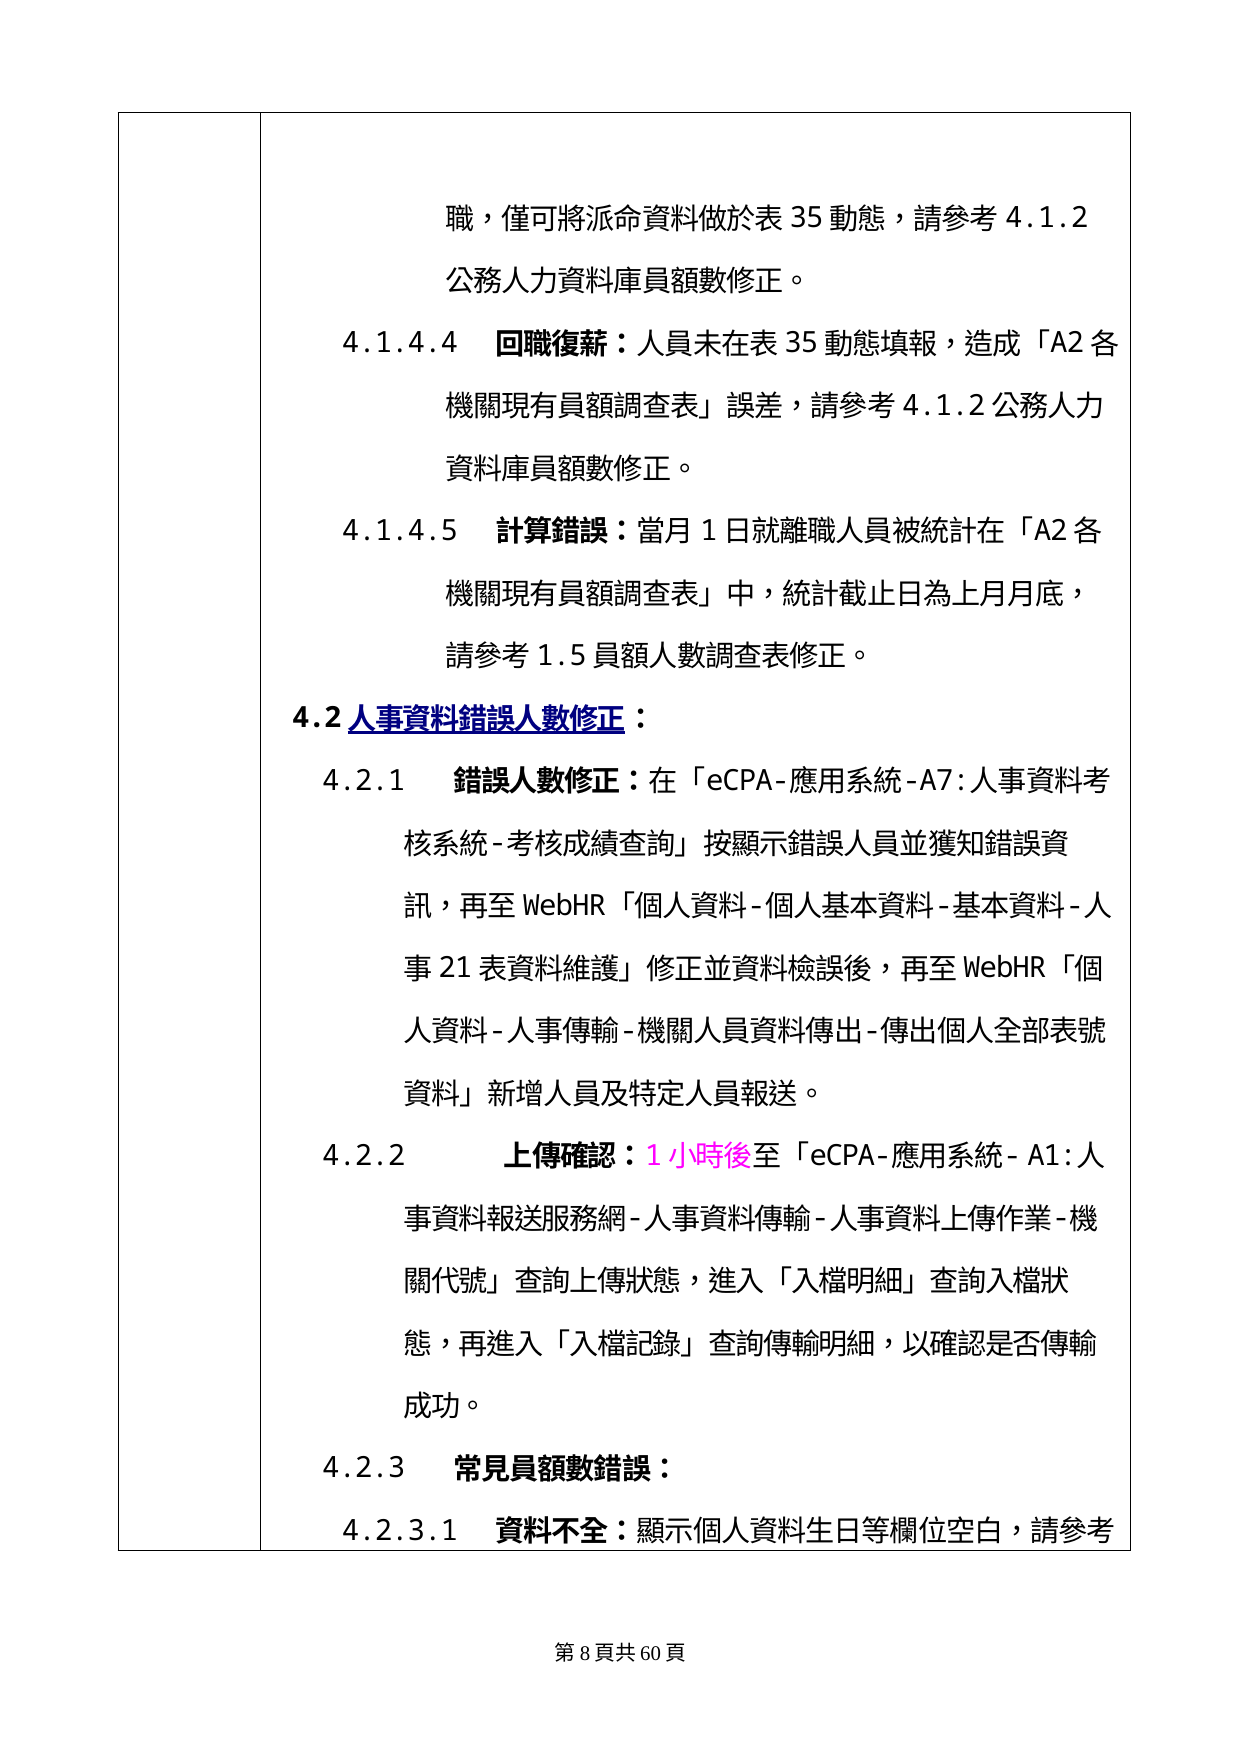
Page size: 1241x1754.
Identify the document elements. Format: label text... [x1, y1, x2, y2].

table_cell [119, 113, 260, 1550]
table_cell 職，僅可將派命資料做於表35動態，請參考4.1.2公務人力資料庫員額數修正。 4.1.4.4 回職復薪：人員未在表35動態填報，造成「A2各機關現有員額調查表」誤差，請參考4.1.2公務人力資料庫員額數修正。 4.1.4.5 計算錯誤：當月1日就離職人員被統計在「A2各機關現有員額調查表」中，統計截止日為上月月底，請參考1.5員額人數調查表修正。 4.2人事資料錯誤人數修正： 4.2.1 錯誤人數修正：在「eCPA-應用系統-A7:人事資料考核系統-考核成績查詢」按顯示錯誤人員並獲知錯誤資訊，再至WebHR「個人資料-個人基本資料-基本資料-人事21表資料維護」修正並資料檢誤後，再至WebHR「個人資料-人事傳輸-機關人員資料傳出-傳出個人全部表號資料」新增人員及特定人員報送。 4.2.2 上傳確認：1小時後至「eCPA-應用系統- A1:人事資料報送服務網-人事資料傳輸-人事資料上傳作業-機關代號」查詢上傳狀態，進入「入檔明細」查詢入檔狀態，再進入「入檔記錄」查詢傳輸明細，以確認是否傳輸成功。 4.2.3 常見員額數錯誤： 4.2.3.1 資料不全：顯示個人資料生日等欄位空白，請參考 [261, 113, 1130, 1550]
